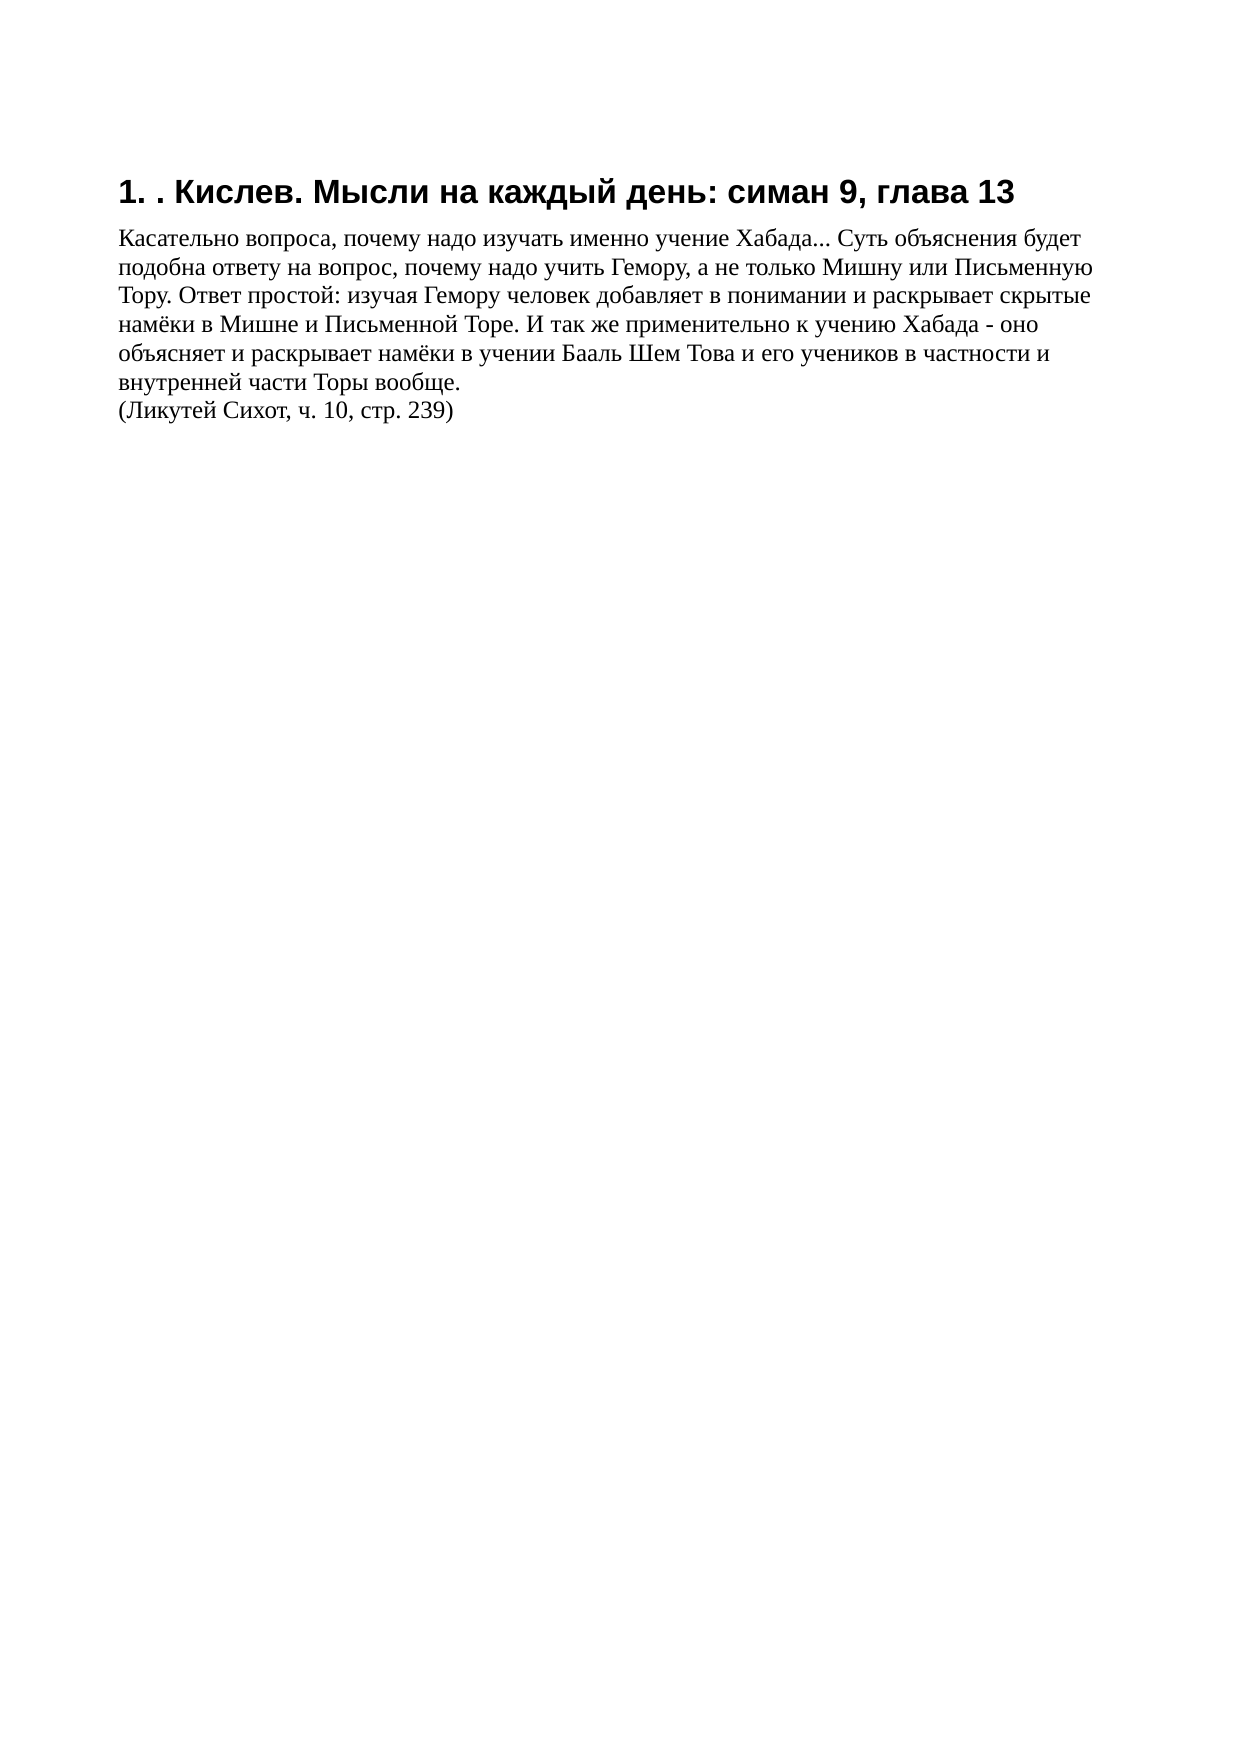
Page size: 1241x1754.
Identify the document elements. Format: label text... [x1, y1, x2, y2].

subtitle . Кислев. Мысли на каждый день: симан 9, глава 13 [118, 147, 1122, 176]
text Касательно вопроса, почему надо изучать именно учение Хабада... Суть объяснения будет подобна ответу на вопрос, почему надо учить Гемору, а не только Мишну или Письменную Тору. Ответ простой: изучая Гемору человек добавляет в понимании и раскрывает скрытые намёки в Мишне и Письменной Торе. И так же применительно к учению Хабада - оно объясняет и раскрывает намёки в учении Бааль Шем Това и его учеников в частности и внутренней части Торы вообще. [118, 176, 1122, 348]
text (Ликутей Сихот, ч. 10, стр. 239) [118, 348, 1122, 377]
